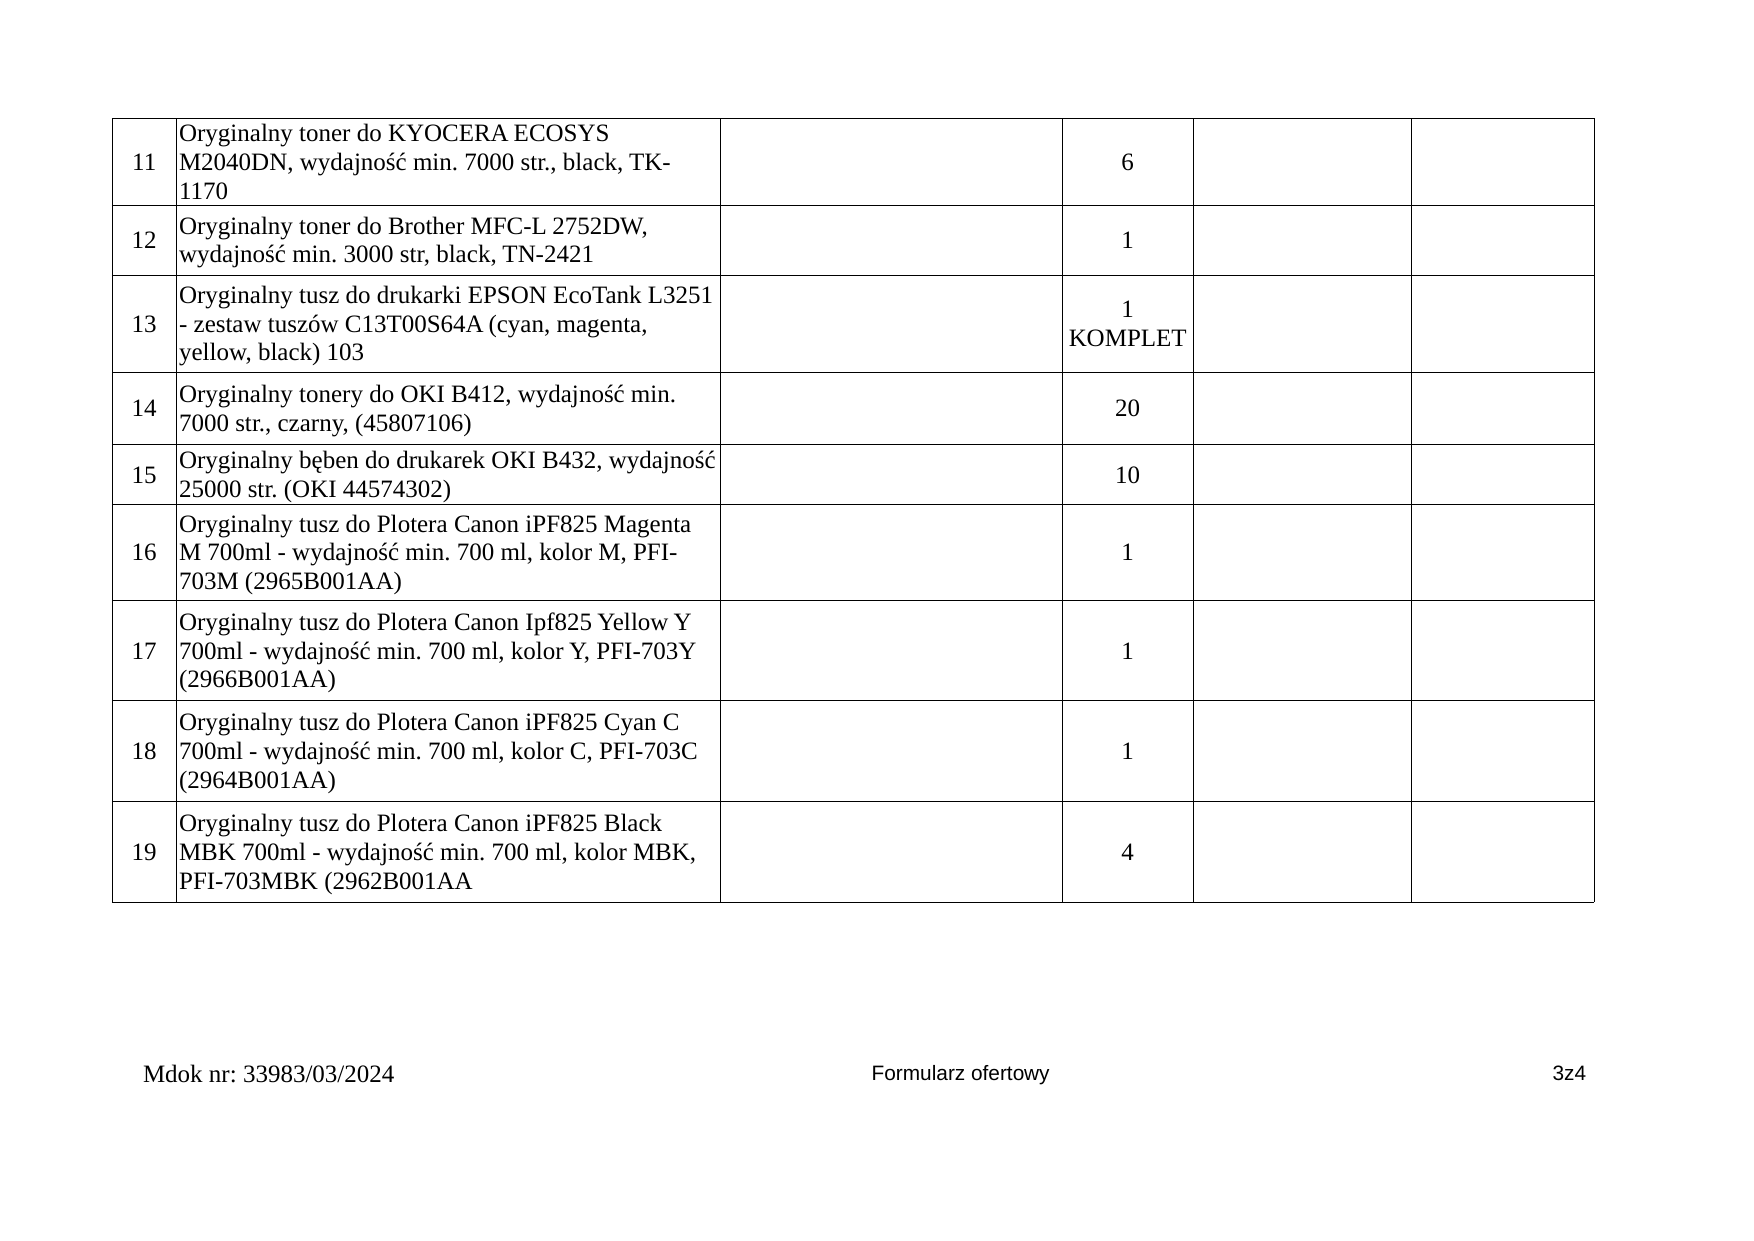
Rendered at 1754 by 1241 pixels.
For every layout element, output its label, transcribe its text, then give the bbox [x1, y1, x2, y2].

table_cell [1194, 601, 1411, 700]
table_cell 13 [113, 276, 176, 372]
table_cell [1412, 701, 1594, 801]
table_cell [1412, 373, 1594, 444]
table_cell [1412, 505, 1594, 600]
table_cell 1 [1063, 601, 1193, 700]
table_cell [1412, 276, 1594, 372]
table_cell 17 [113, 601, 176, 700]
table_cell [721, 601, 1062, 700]
table_cell 14 [113, 373, 176, 444]
table_cell [1194, 701, 1411, 801]
table_cell [1412, 206, 1594, 274]
table_cell [721, 276, 1062, 372]
table_cell 19 [113, 802, 176, 902]
table_cell Oryginalny tusz do Plotera Canon Ipf825 Yellow Y 700ml - wydajność min. 700 ml, kolor Y, PFI-703Y (2966B001AA) [177, 601, 720, 700]
table_cell Oryginalny tonery do OKI B412, wydajność min. 7000 str., czarny, (45807106) [177, 373, 720, 444]
table_cell 4 [1063, 802, 1193, 902]
table_cell [721, 445, 1062, 504]
table_cell [1194, 373, 1411, 444]
table_cell Oryginalny bęben do drukarek OKI B432, wydajność 25000 str. (OKI 44574302) [177, 445, 720, 504]
table_cell [1412, 802, 1594, 902]
table_cell [1194, 445, 1411, 504]
table_cell 10 [1063, 445, 1193, 504]
table_cell [721, 701, 1062, 801]
table_cell [1194, 206, 1411, 274]
table_cell [1412, 601, 1594, 700]
table_cell 11 [113, 119, 176, 204]
table_cell 6 [1063, 119, 1193, 204]
table_cell 18 [113, 701, 176, 801]
table_cell [721, 119, 1062, 204]
table_cell [1194, 276, 1411, 372]
table_cell Oryginalny tusz do drukarki EPSON EcoTank L3251 - zestaw tuszów C13T00S64A (cyan, magenta, yellow, black) 103 [177, 276, 720, 372]
table_cell [1194, 119, 1411, 204]
table_cell [1412, 445, 1594, 504]
table_cell Oryginalny tusz do Plotera Canon iPF825 Black MBK 700ml - wydajność min. 700 ml, kolor MBK, PFI-703MBK (2962B001AA [177, 802, 720, 902]
table_cell [1194, 802, 1411, 902]
table_cell 1 [1063, 206, 1193, 274]
table_cell 1 KOMPLET [1063, 276, 1193, 372]
table_cell 20 [1063, 373, 1193, 444]
table_cell [721, 206, 1062, 274]
table_cell 1 [1063, 505, 1193, 600]
table_cell [1194, 505, 1411, 600]
table_cell 15 [113, 445, 176, 504]
table_cell [721, 802, 1062, 902]
table_cell Oryginalny tusz do Plotera Canon iPF825 Magenta M 700ml - wydajność min. 700 ml, kolor M, PFI-703M (2965B001AA) [177, 505, 720, 600]
table_cell Oryginalny toner do Brother MFC-L 2752DW, wydajność min. 3000 str, black, TN-2421 [177, 206, 720, 274]
table_cell [721, 373, 1062, 444]
table_cell [1412, 119, 1594, 204]
table_cell 16 [113, 505, 176, 600]
table_cell 1 [1063, 701, 1193, 801]
table_cell Oryginalny tusz do Plotera Canon iPF825 Cyan C 700ml - wydajność min. 700 ml, kolor C, PFI-703C (2964B001AA) [177, 701, 720, 801]
table_cell [721, 505, 1062, 600]
table_cell 12 [113, 206, 176, 274]
table_cell Oryginalny toner do KYOCERA ECOSYS M2040DN, wydajność min. 7000 str., black, TK-1170 [177, 119, 720, 204]
